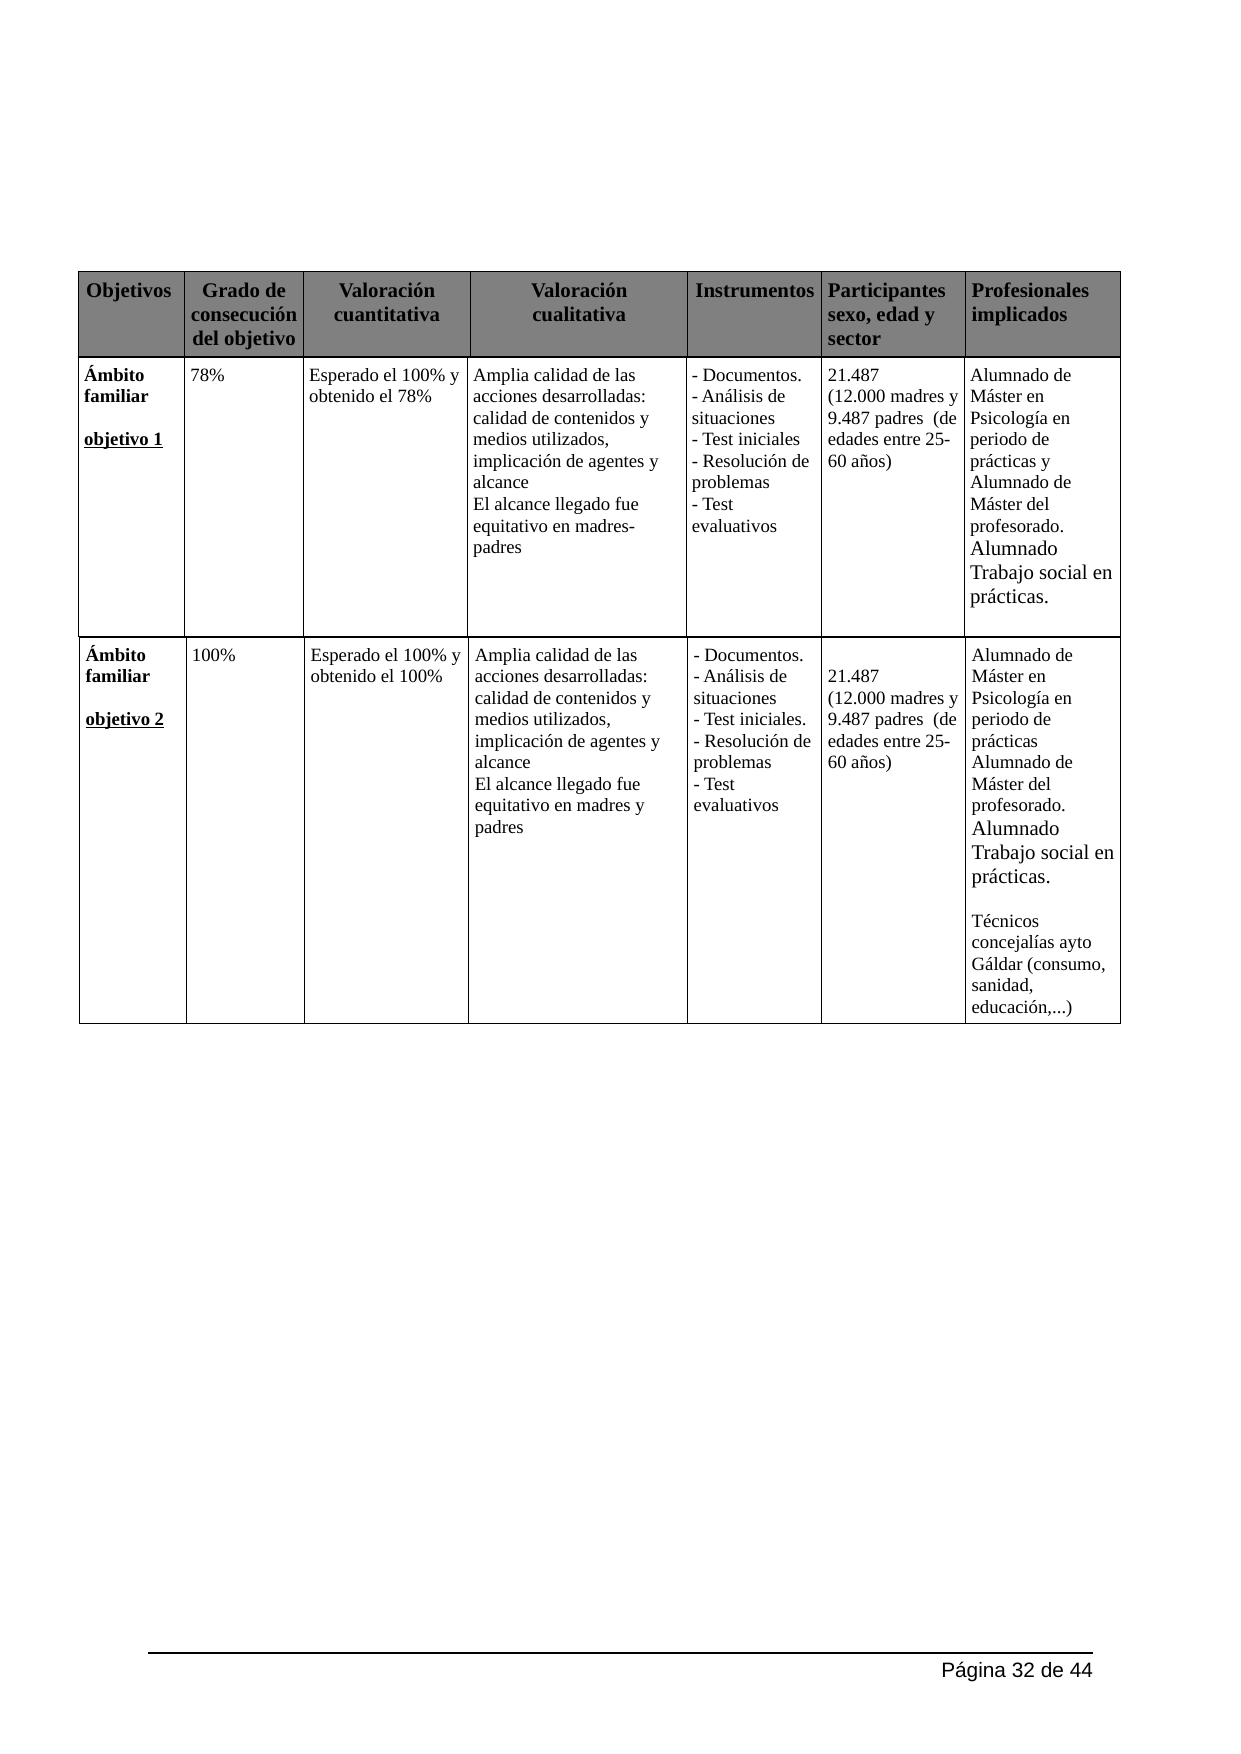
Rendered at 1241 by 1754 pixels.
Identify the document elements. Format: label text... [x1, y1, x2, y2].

table_header 21.487 (12.000 madres y 9.487 padres (de edades entre 25- 60 años) [822, 638, 965, 1023]
table_header Amplia calidad de las acciones desarrolladas: calidad de contenidos y medios utilizados, implicación de agentes y alcance El alcance llegado fue equitativo en madres-padres [468, 358, 686, 636]
table_header Esperado el 100% y obtenido el 100% [305, 638, 468, 1023]
table_header Objetivos [79, 272, 184, 356]
table_header - Documentos. - Análisis de situaciones - Test iniciales. - Resolución de problemas - Test evaluativos [688, 638, 821, 1023]
table_header Grado de consecución del objetivo [185, 272, 303, 356]
table_header - Documentos. - Análisis de situaciones - Test iniciales - Resolución de problemas - Test evaluativos [687, 358, 821, 636]
table_header 100% [187, 638, 304, 1023]
table_header Alumnado de Máster en Psicología en periodo de prácticas Alumnado de Máster del profesorado. Alumnado Trabajo social en prácticas. Técnicos concejalías ayto Gáldar (consumo, sanidad, educación,...) [966, 638, 1120, 1023]
table_header Participantes sexo, edad y sector [822, 272, 965, 356]
table_header Alumnado de Máster en Psicología en periodo de prácticas y Alumnado de Máster del profesorado. Alumnado Trabajo social en prácticas. [965, 358, 1120, 636]
table_header 21.487 (12.000 madres y 9.487 padres (de edades entre 25- 60 años) [822, 358, 964, 636]
table_header 78% [185, 358, 303, 636]
table_header Amplia calidad de las acciones desarrolladas: calidad de contenidos y medios utilizados, implicación de agentes y alcance El alcance llegado fue equitativo en madres y padres [469, 638, 687, 1023]
table_header Ámbito familiar objetivo 2 [80, 638, 186, 1023]
table_header Esperado el 100% y obtenido el 78% [304, 358, 467, 636]
table_header Instrumentos [688, 272, 821, 356]
table_header Valoración cualitativa [471, 272, 687, 356]
table_header Ámbito familiar objetivo 1 [79, 358, 184, 636]
table_header Profesionales implicados [966, 272, 1120, 356]
table_header Valoración cuantitativa [304, 272, 470, 356]
